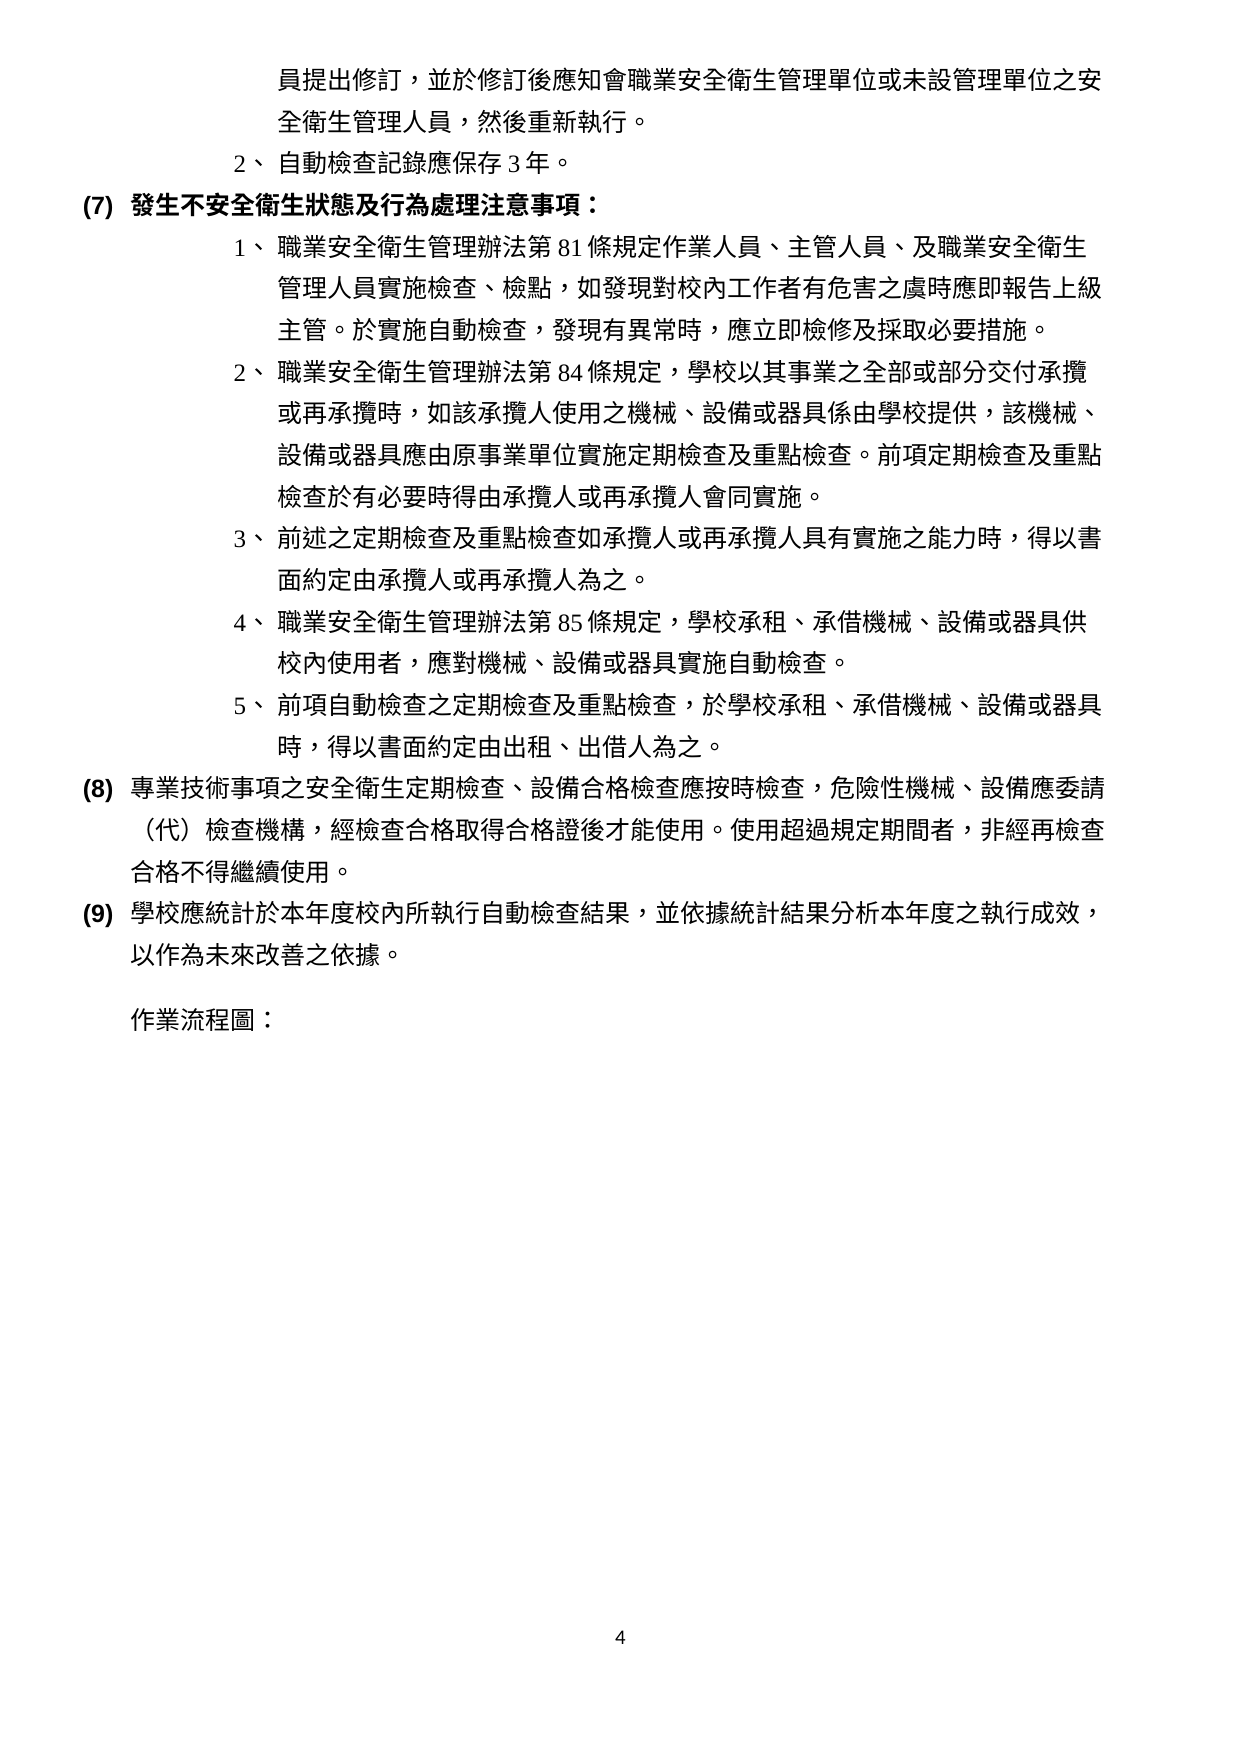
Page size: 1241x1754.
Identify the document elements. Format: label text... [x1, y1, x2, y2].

list 專業技術事項之安全衛生定期檢查、設備合格檢查應按時檢查，危險性機械、設備應委請（代）檢查機構，經檢查合格取得合格證後才能使用。使用超過規定期間者，非經再檢查合格不得繼續使用。 [83, 769, 1110, 888]
list 自動檢查記錄應保存3年。 [233, 144, 1110, 180]
list 前述之定期檢查及重點檢查如承攬人或再承攬人具有實施之能力時，得以書面約定由承攬人或再承攬人為之。 [233, 519, 1110, 597]
list 前項自動檢查之定期檢查及重點檢查，於學校承租、承借機械、設備或器具時，得以書面約定由出租、出借人為之。 [233, 685, 1110, 763]
list 學校應統計於本年度校內所執行自動檢查結果，並依據統計結果分析本年度之執行成效，以作為未來改善之依據。 [83, 894, 1110, 972]
list 員提出修訂，並於修訂後應知會職業安全衛生管理單位或未設管理單位之安全衛生管理人員，然後重新執行。 [233, 60, 1110, 138]
list 發生不安全衛生狀態及行為處理注意事項： [83, 185, 1110, 222]
list 職業安全衛生管理辦法第84條規定，學校以其事業之全部或部分交付承攬或再承攬時，如該承攬人使用之機械、設備或器具係由學校提供，該機械、設備或器具應由原事業單位實施定期檢查及重點檢查。前項定期檢查及重點檢查於有必要時得由承攬人或再承攬人會同實施。 [233, 352, 1110, 513]
list 職業安全衛生管理辦法第81條規定作業人員、主管人員、及職業安全衛生管理人員實施檢查、檢點，如發現對校內工作者有危害之虞時應即報告上級主管。於實施自動檢查，發現有異常時，應立即檢修及採取必要措施。 [233, 227, 1110, 347]
list 職業安全衛生管理辦法第85條規定，學校承租、承借機械、設備或器具供校內使用者，應對機械、設備或器具實施自動檢查。 [233, 602, 1110, 680]
text 作業流程圖： [130, 977, 1110, 1039]
